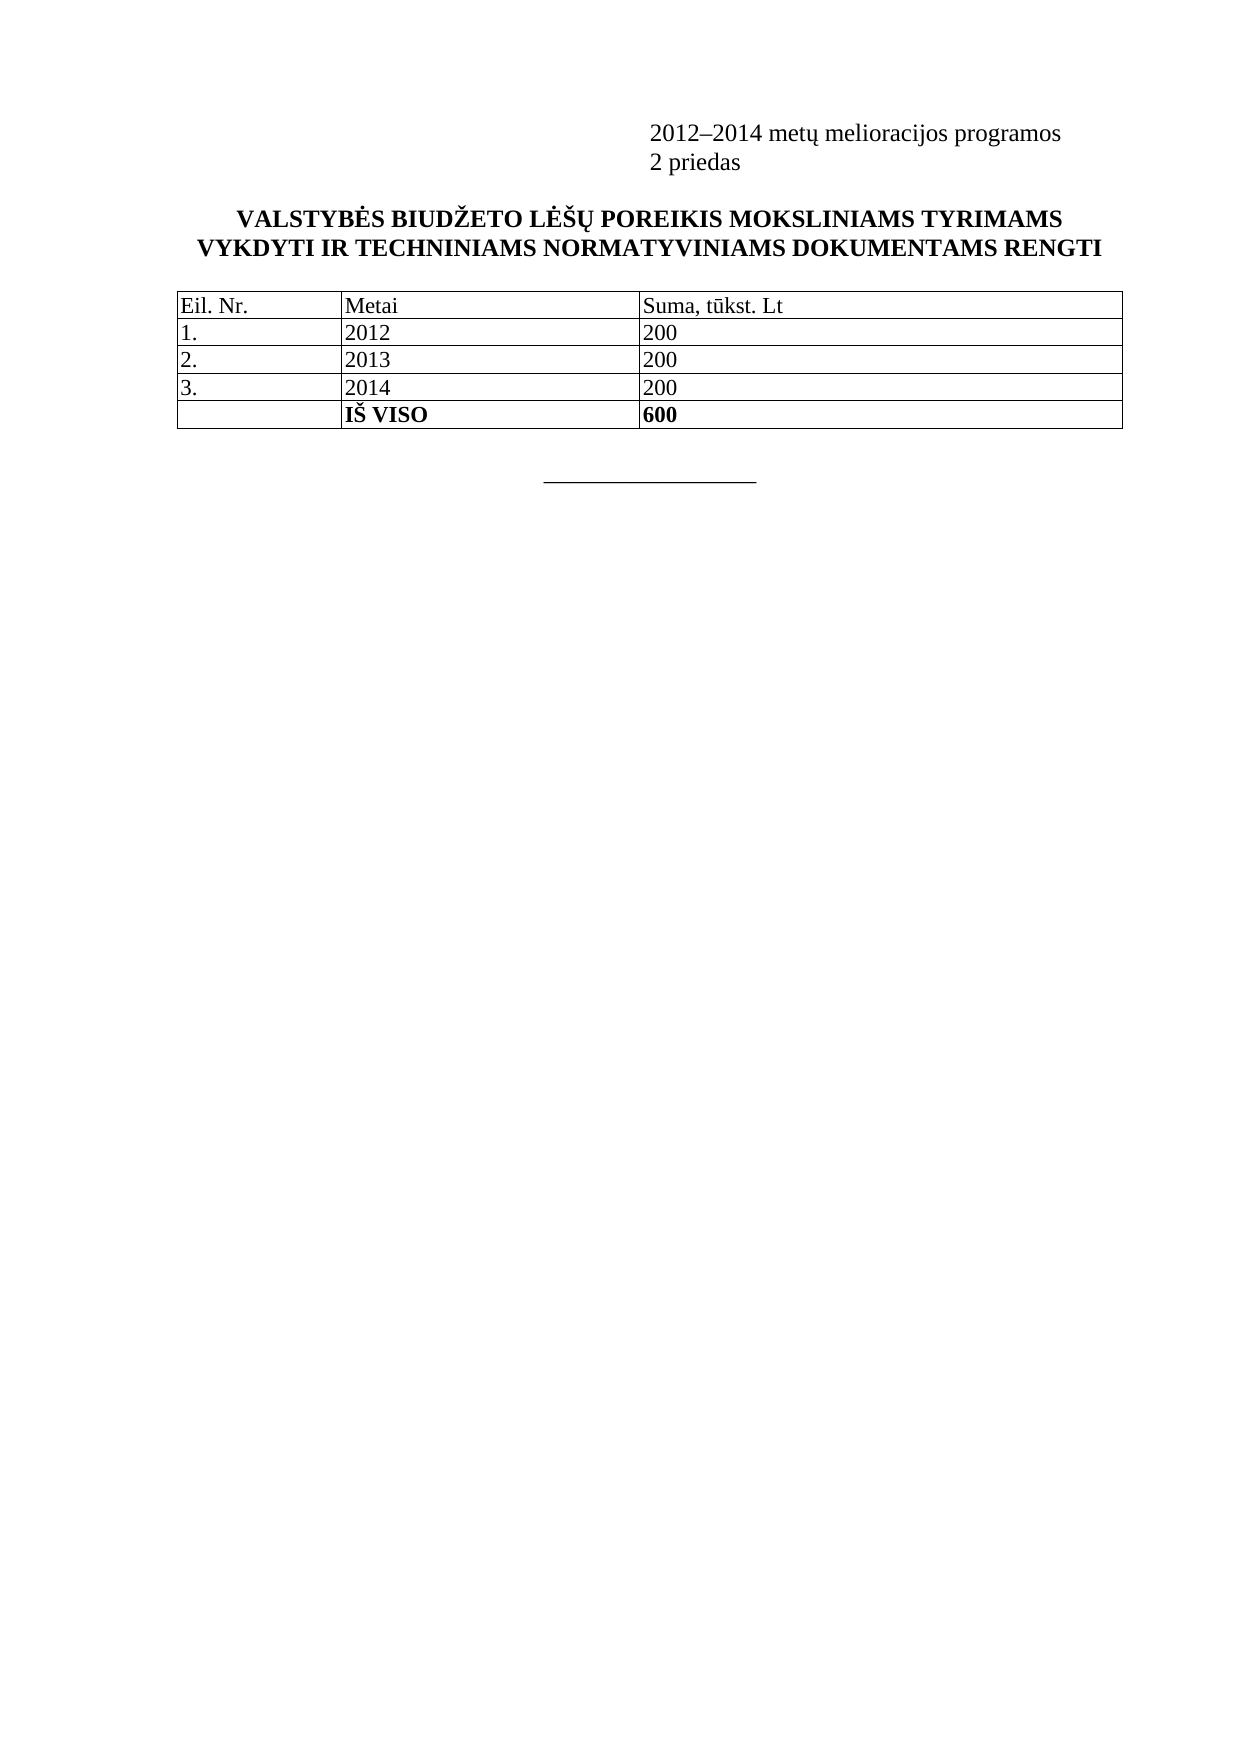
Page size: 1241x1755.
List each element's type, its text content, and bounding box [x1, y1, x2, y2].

table_header Suma, tūkst. Lt [640, 292, 1122, 318]
table_cell 2013 [342, 346, 639, 373]
table_cell 600 [640, 401, 1122, 428]
table_cell 1. [178, 319, 341, 345]
text 2012–2014 metų melioracijos programos [649, 118, 1122, 147]
text 2 priedas [649, 147, 1122, 176]
text _________________ [177, 457, 1122, 486]
table_cell 200 [640, 319, 1122, 345]
table_cell 2014 [342, 374, 639, 400]
table_cell 200 [640, 346, 1122, 373]
table_cell [178, 401, 341, 428]
table_cell IŠ VISO [342, 401, 639, 428]
table_header Eil. Nr. [178, 292, 341, 318]
text VALSTYBĖS BIUDŽETO LĖŠŲ POREIKIS MOKSLINIAMS TYRIMAMS VYKDYTI IR TECHNINIAMS NORMATYVINIAMS DOKUMENTAMS RENGTI [177, 204, 1122, 262]
table_header Metai [342, 292, 639, 318]
table_cell 200 [640, 374, 1122, 400]
table_cell 2. [178, 346, 341, 373]
table_cell 2012 [342, 319, 639, 345]
table_cell 3. [178, 374, 341, 400]
